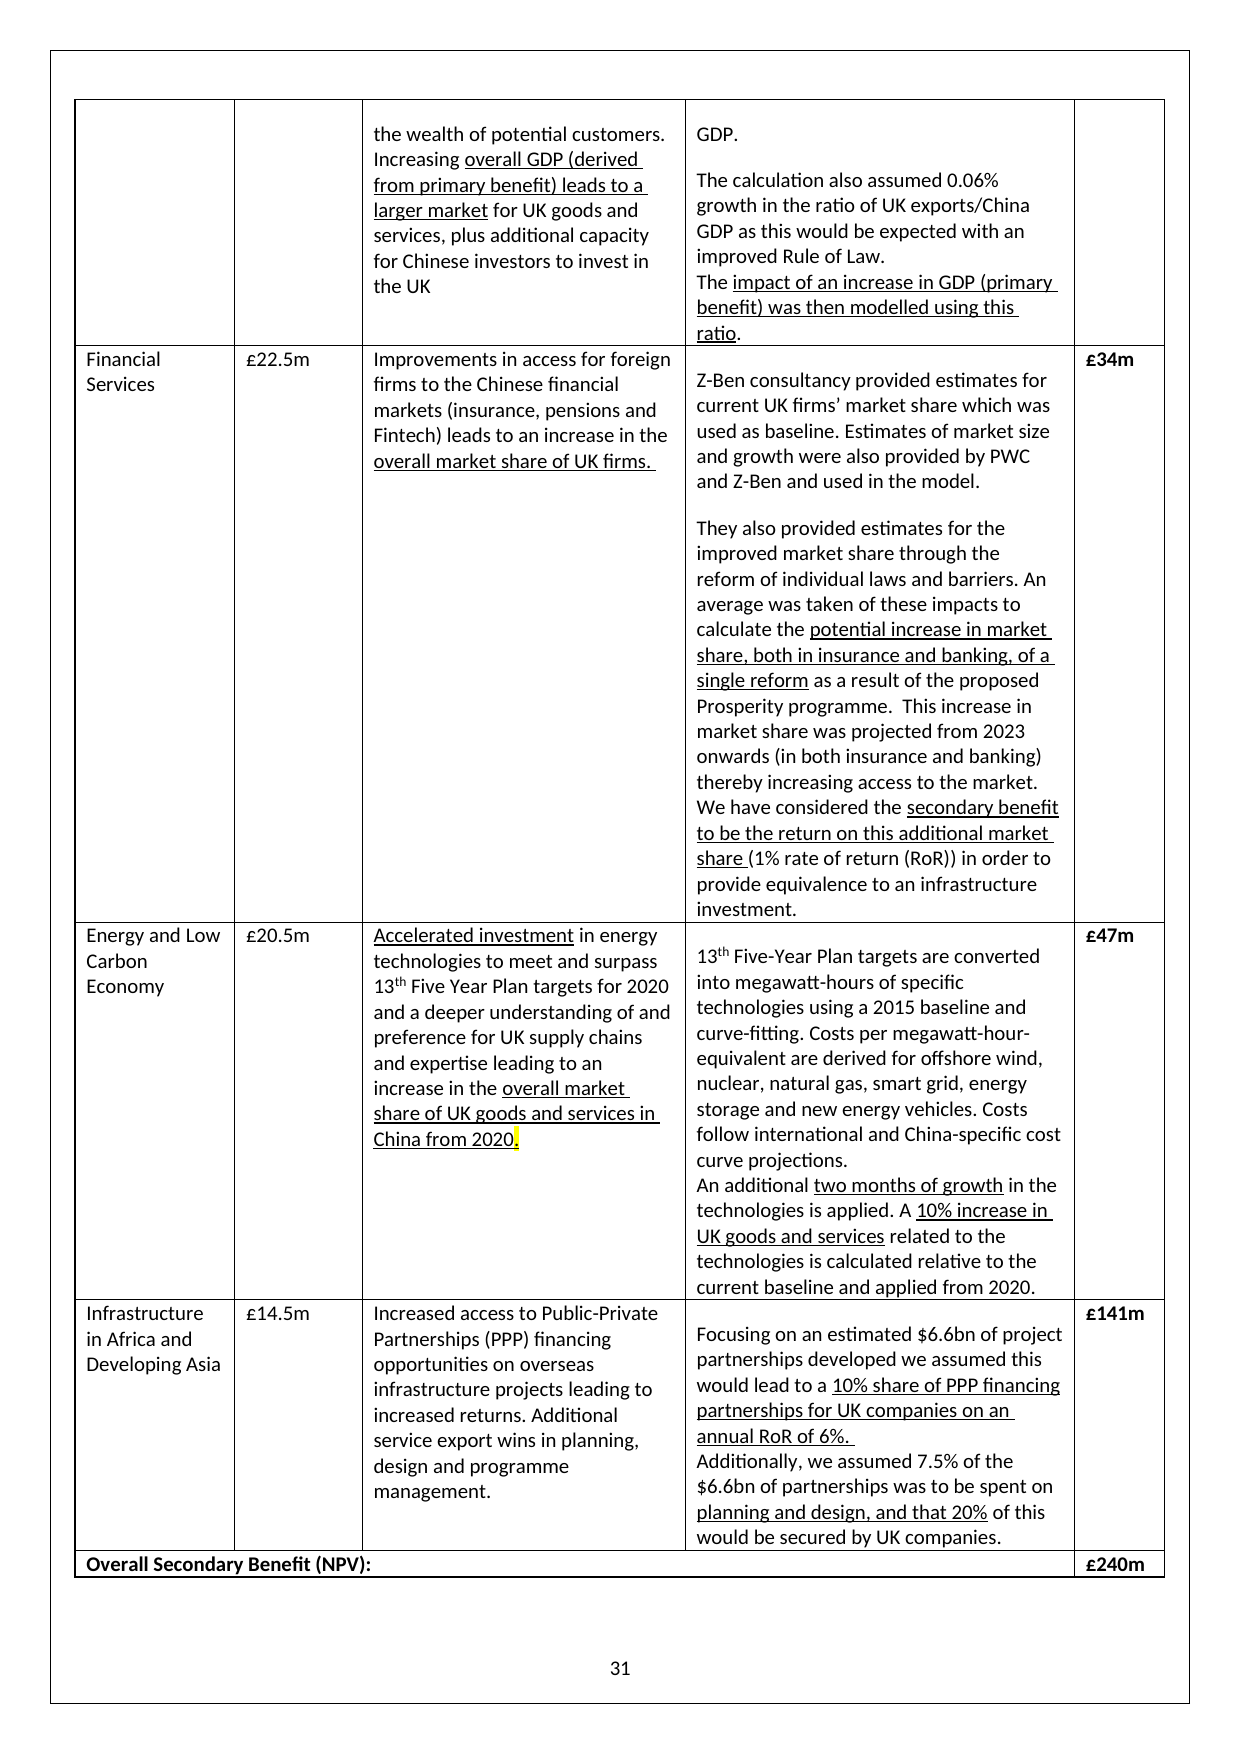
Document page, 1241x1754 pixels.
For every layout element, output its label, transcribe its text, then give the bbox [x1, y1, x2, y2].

table_cell £240m [1075, 1551, 1164, 1576]
table_cell £20.5m [235, 923, 362, 1299]
table_cell £14.5m [235, 1300, 362, 1550]
table_cell GDP. The calculation also assumed 0.06% growth in the ratio of UK exports/China GDP as this would be expected with an improved Rule of Law. The impact of an increase in GDP (primary benefit) was then modelled using this ratio. [686, 100, 1074, 345]
table_cell 13th Five-Year Plan targets are converted into megawatt-hours of specific technologies using a 2015 baseline and curve-fitting. Costs per megawatt-hour-equivalent are derived for offshore wind, nuclear, natural gas, smart grid, energy storage and new energy vehicles. Costs follow international and China-specific cost curve projections. An additional two months of growth in the technologies is applied. A 10% increase in UK goods and services related to the technologies is calculated relative to the current baseline and applied from 2020. [686, 923, 1074, 1299]
table_cell £141m [1075, 1300, 1164, 1550]
table_cell Accelerated investment in energy technologies to meet and surpass 13th Five Year Plan targets for 2020 and a deeper understanding of and preference for UK supply chains and expertise leading to an increase in the overall market share of UK goods and services in China from 2020. [363, 923, 685, 1299]
table_cell [235, 100, 362, 345]
table_cell Infrastructure in Africa and Developing Asia [76, 1300, 234, 1550]
table_cell Focusing on an estimated $6.6bn of project partnerships developed we assumed this would lead to a 10% share of PPP financing partnerships for UK companies on an annual RoR of 6%. Additionally, we assumed 7.5% of the $6.6bn of partnerships was to be spent on planning and design, and that 20% of this would be secured by UK companies. [686, 1300, 1074, 1550]
table_cell £47m [1075, 923, 1164, 1299]
table_cell Energy and Low Carbon Economy [76, 923, 234, 1299]
table_cell Increased access to Public-Private Partnerships (PPP) financing opportunities on overseas infrastructure projects leading to increased returns. Additional service export wins in planning, design and programme management. [363, 1300, 685, 1550]
table_cell Financial Services [76, 346, 234, 922]
table_cell Z-Ben consultancy provided estimates for current UK firms’ market share which was used as baseline. Estimates of market size and growth were also provided by PWC and Z-Ben and used in the model. They also provided estimates for the improved market share through the reform of individual laws and barriers. An average was taken of these impacts to calculate the potential increase in market share, both in insurance and banking, of a single reform as a result of the proposed Prosperity programme. This increase in market share was projected from 2023 onwards (in both insurance and banking) thereby increasing access to the market. We have considered the secondary benefit to be the return on this additional market share (1% rate of return (RoR)) in order to provide equivalence to an infrastructure investment. [686, 346, 1074, 922]
table_cell £22.5m [235, 346, 362, 922]
table_cell Improvements in access for foreign firms to the Chinese financial markets (insurance, pensions and Fintech) leads to an increase in the overall market share of UK firms. [363, 346, 685, 922]
table_cell Overall Secondary Benefit (NPV): [76, 1551, 1074, 1576]
table_cell [1075, 100, 1164, 345]
table_cell the wealth of potential customers. Increasing overall GDP (derived from primary benefit) leads to a larger market for UK goods and services, plus additional capacity for Chinese investors to invest in the UK [363, 100, 685, 345]
table_cell [76, 100, 234, 345]
table_cell £34m [1075, 346, 1164, 922]
